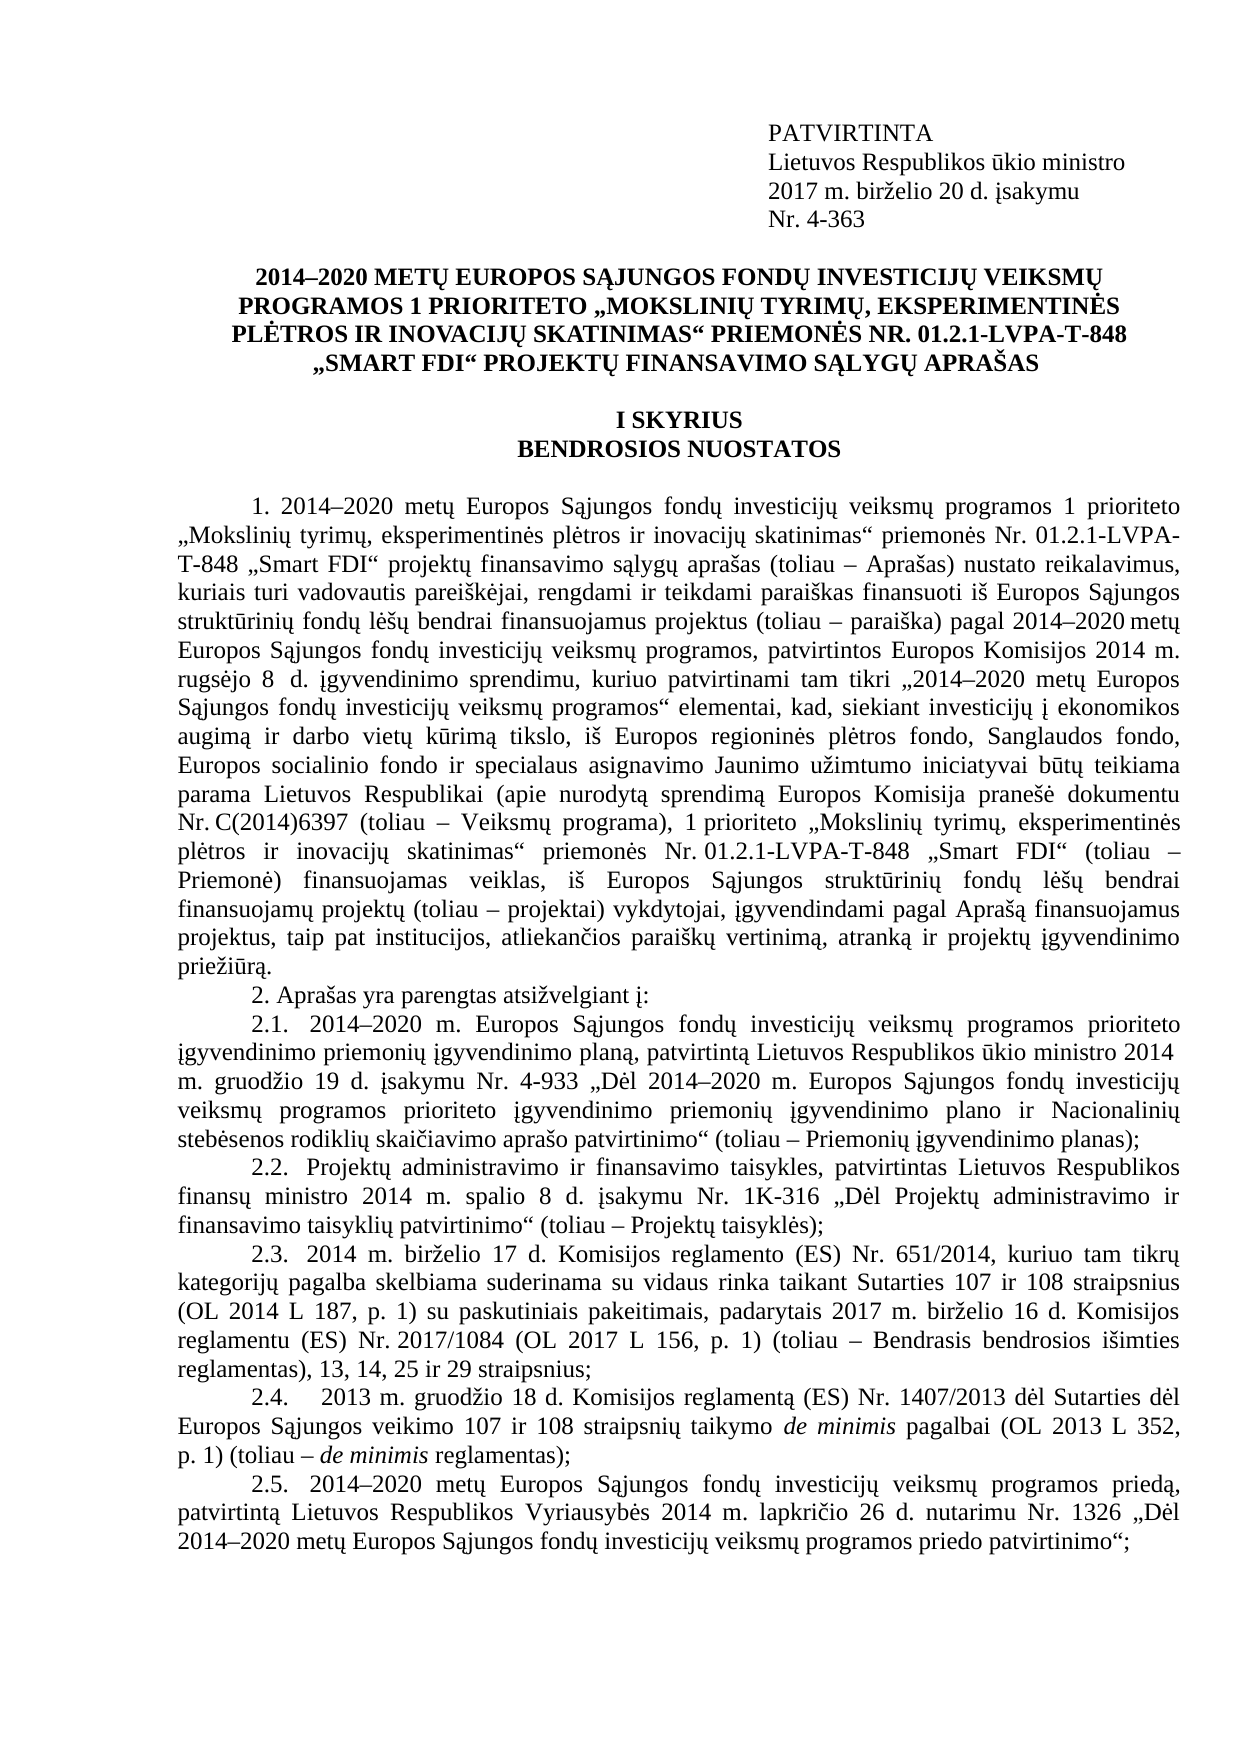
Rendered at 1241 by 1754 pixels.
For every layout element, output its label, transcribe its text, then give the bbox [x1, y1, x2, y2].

text 2.5. 2014–2020 metų Europos Sąjungos fondų investicijų veiksmų programos priedą, patvirtintą Lietuvos Respublikos Vyriausybės 2014 m. lapkričio 26 d. nutarimu Nr. 1326 „Dėl 2014–2020 metų Europos Sąjungos fondų investicijų veiksmų programos priedo patvirtinimo“; [177, 1469, 1181, 1555]
text 1. 2014–2020 metų Europos Sąjungos fondų investicijų veiksmų programos 1 prioriteto „Mokslinių tyrimų, eksperimentinės plėtros ir inovacijų skatinimas“ priemonės Nr. 01.2.1-LVPA-T-848 „Smart FDI“ projektų finansavimo sąlygų aprašas (toliau – Aprašas) nustato reikalavimus, kuriais turi vadovautis pareiškėjai, rengdami ir teikdami paraiškas finansuoti iš Europos Sąjungos struktūrinių fondų lėšų bendrai finansuojamus projektus (toliau – paraiška) pagal 2014–2020 metų Europos Sąjungos fondų investicijų veiksmų programos, patvirtintos Europos Komisijos 2014 m. rugsėjo 8 d. įgyvendinimo sprendimu, kuriuo patvirtinami tam tikri „2014–2020 metų Europos Sąjungos fondų investicijų veiksmų programos“ elementai, kad, siekiant investicijų į ekonomikos augimą ir darbo vietų kūrimą tikslo, iš Europos regioninės plėtros fondo, Sanglaudos fondo, Europos socialinio fondo ir specialaus asignavimo Jaunimo užimtumo iniciatyvai būtų teikiama parama Lietuvos Respublikai (apie nurodytą sprendimą Europos Komisija pranešė dokumentu Nr. C(2014)6397 (toliau – Veiksmų programa), 1 prioriteto „Mokslinių tyrimų, eksperimentinės plėtros ir inovacijų skatinimas“ priemonės Nr. 01.2.1-LVPA-T-848 „Smart FDI“ (toliau – Priemonė) finansuojamas veiklas, iš Europos Sąjungos struktūrinių fondų lėšų bendrai finansuojamų projektų (toliau – projektai) vykdytojai, įgyvendindami pagal Aprašą finansuojamus projektus, taip pat institucijos, atliekančios paraiškų vertinimą, atranką ir projektų įgyvendinimo priežiūrą. [177, 491, 1181, 980]
text 2.3. 2014 m. birželio 17 d. Komisijos reglamento (ES) Nr. 651/2014, kuriuo tam tikrų kategorijų pagalba skelbiama suderinama su vidaus rinka taikant Sutarties 107 ir 108 straipsnius (OL 2014 L 187, p. 1) su paskutiniais pakeitimais, padarytais 2017 m. birželio 16 d. Komisijos reglamentu (ES) Nr. 2017/1084 (OL 2017 L 156, p. 1) (toliau – Bendrasis bendrosios išimties reglamentas), 13, 14, 25 ir 29 straipsnius; [177, 1239, 1181, 1382]
text 2.1. 2014–2020 m. Europos Sąjungos fondų investicijų veiksmų programos prioriteto įgyvendinimo priemonių įgyvendinimo planą, patvirtintą Lietuvos Respublikos ūkio ministro 2014 m. gruodžio 19 d. įsakymu Nr. 4-933 „Dėl 2014–2020 m. Europos Sąjungos fondų investicijų veiksmų programos prioriteto įgyvendinimo priemonių įgyvendinimo plano ir Nacionalinių stebėsenos rodiklių skaičiavimo aprašo patvirtinimo“ (toliau – Priemonių įgyvendinimo planas); [177, 1009, 1181, 1152]
text Lietuvos Respublikos ūkio ministro [768, 147, 1181, 176]
text PATVIRTINTA [768, 118, 1181, 147]
text 2017 m. birželio 20 d. įsakymu [768, 176, 1181, 204]
text 2.4. 2013 m. gruodžio 18 d. Komisijos reglamentą (ES) Nr. 1407/2013 dėl Sutarties dėl Europos Sąjungos veikimo 107 ir 108 straipsnių taikymo de minimis pagalbai (OL 2013 L 352, p. 1) (toliau – de minimis reglamentas); [177, 1382, 1181, 1469]
text 2.2. Projektų administravimo ir finansavimo taisykles, patvirtintas Lietuvos Respublikos finansų ministro 2014 m. spalio 8 d. įsakymu Nr. 1K-316 „Dėl Projektų administravimo ir finansavimo taisyklių patvirtinimo“ (toliau – Projektų taisyklės); [177, 1152, 1181, 1239]
text Nr. 4-363 [768, 204, 1181, 233]
text 2014–2020 METŲ EUROPOS SĄJUNGOS FONDŲ INVESTICIJŲ VEIKSMŲ PROGRAMOS 1 PRIORITETO „MOKSLINIŲ TYRIMŲ, EKSPERIMENTINĖS PLĖTROS IR INOVACIJŲ SKATINIMAS“ PRIEMONĖS NR. 01.2.1-LVPA-T-848 „SMART FDI“ PROJEKTŲ FINANSAVIMO SĄLYGŲ APRAŠAS [177, 262, 1181, 377]
text BENDROSIOS NUOSTATOS [177, 434, 1181, 462]
text 2. Aprašas yra parengtas atsižvelgiant į: [177, 980, 1181, 1009]
text I SKYRIUS [177, 405, 1181, 434]
